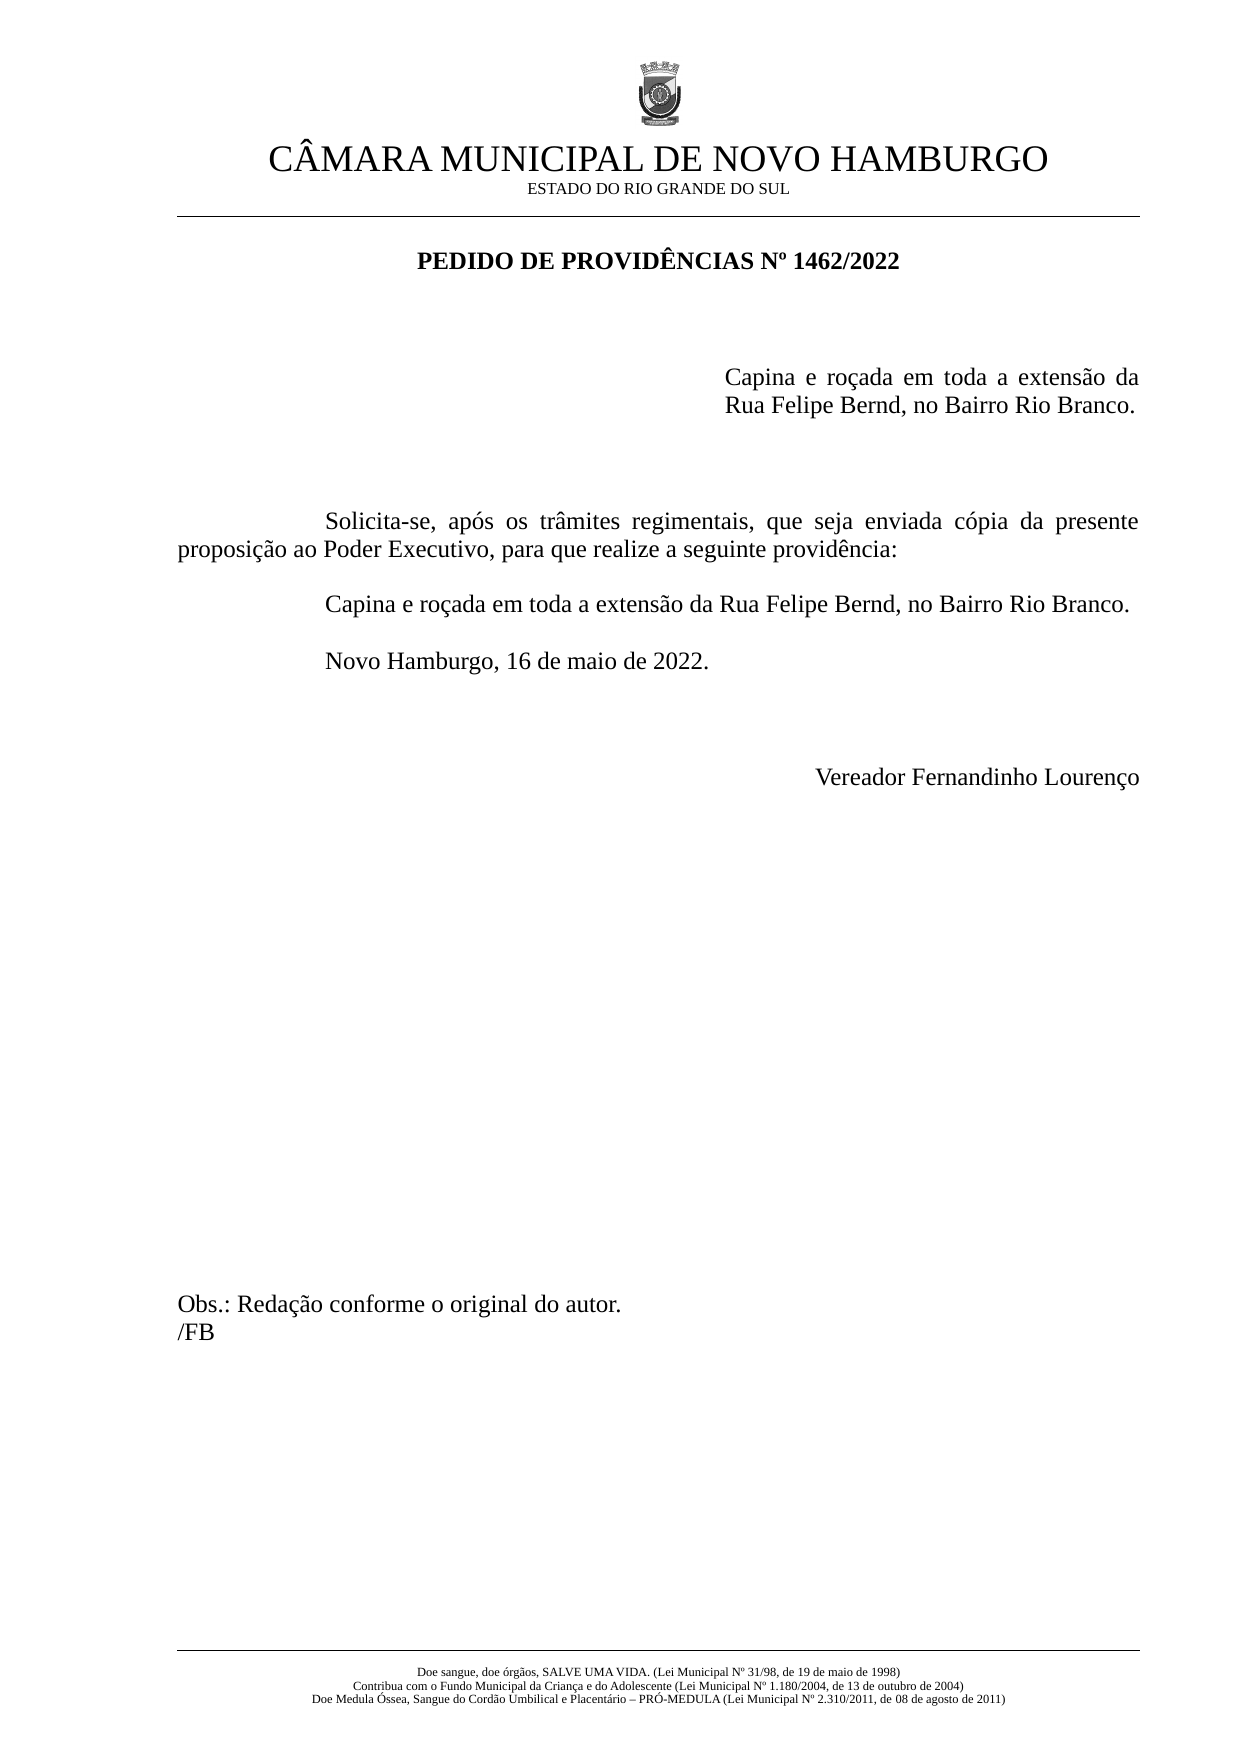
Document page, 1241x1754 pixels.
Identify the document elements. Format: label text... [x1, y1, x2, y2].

text PEDIDO DE PROVIDÊNCIAS Nº 1462/2022 [177, 247, 1140, 274]
text Vereador Fernandinho Lourenço [649, 763, 1140, 791]
list Capina e roçada em toda a extensão da Rua Felipe Bernd, no Bairro Rio Branco. [687, 363, 1140, 418]
text Solicita-se, após os trâmites regimentais, que seja enviada cópia da presente proposição ao Poder Executivo, para que realize a seguinte providência: [177, 507, 1140, 562]
text Novo Hamburgo, 16 de maio de 2022. [177, 647, 1140, 675]
text Obs.: Redação conforme o original do autor. [177, 1290, 1140, 1318]
list Capina e roçada em toda a extensão da Rua Felipe Bernd, no Bairro Rio Branco. [177, 590, 1140, 618]
text /FB [177, 1318, 1140, 1345]
